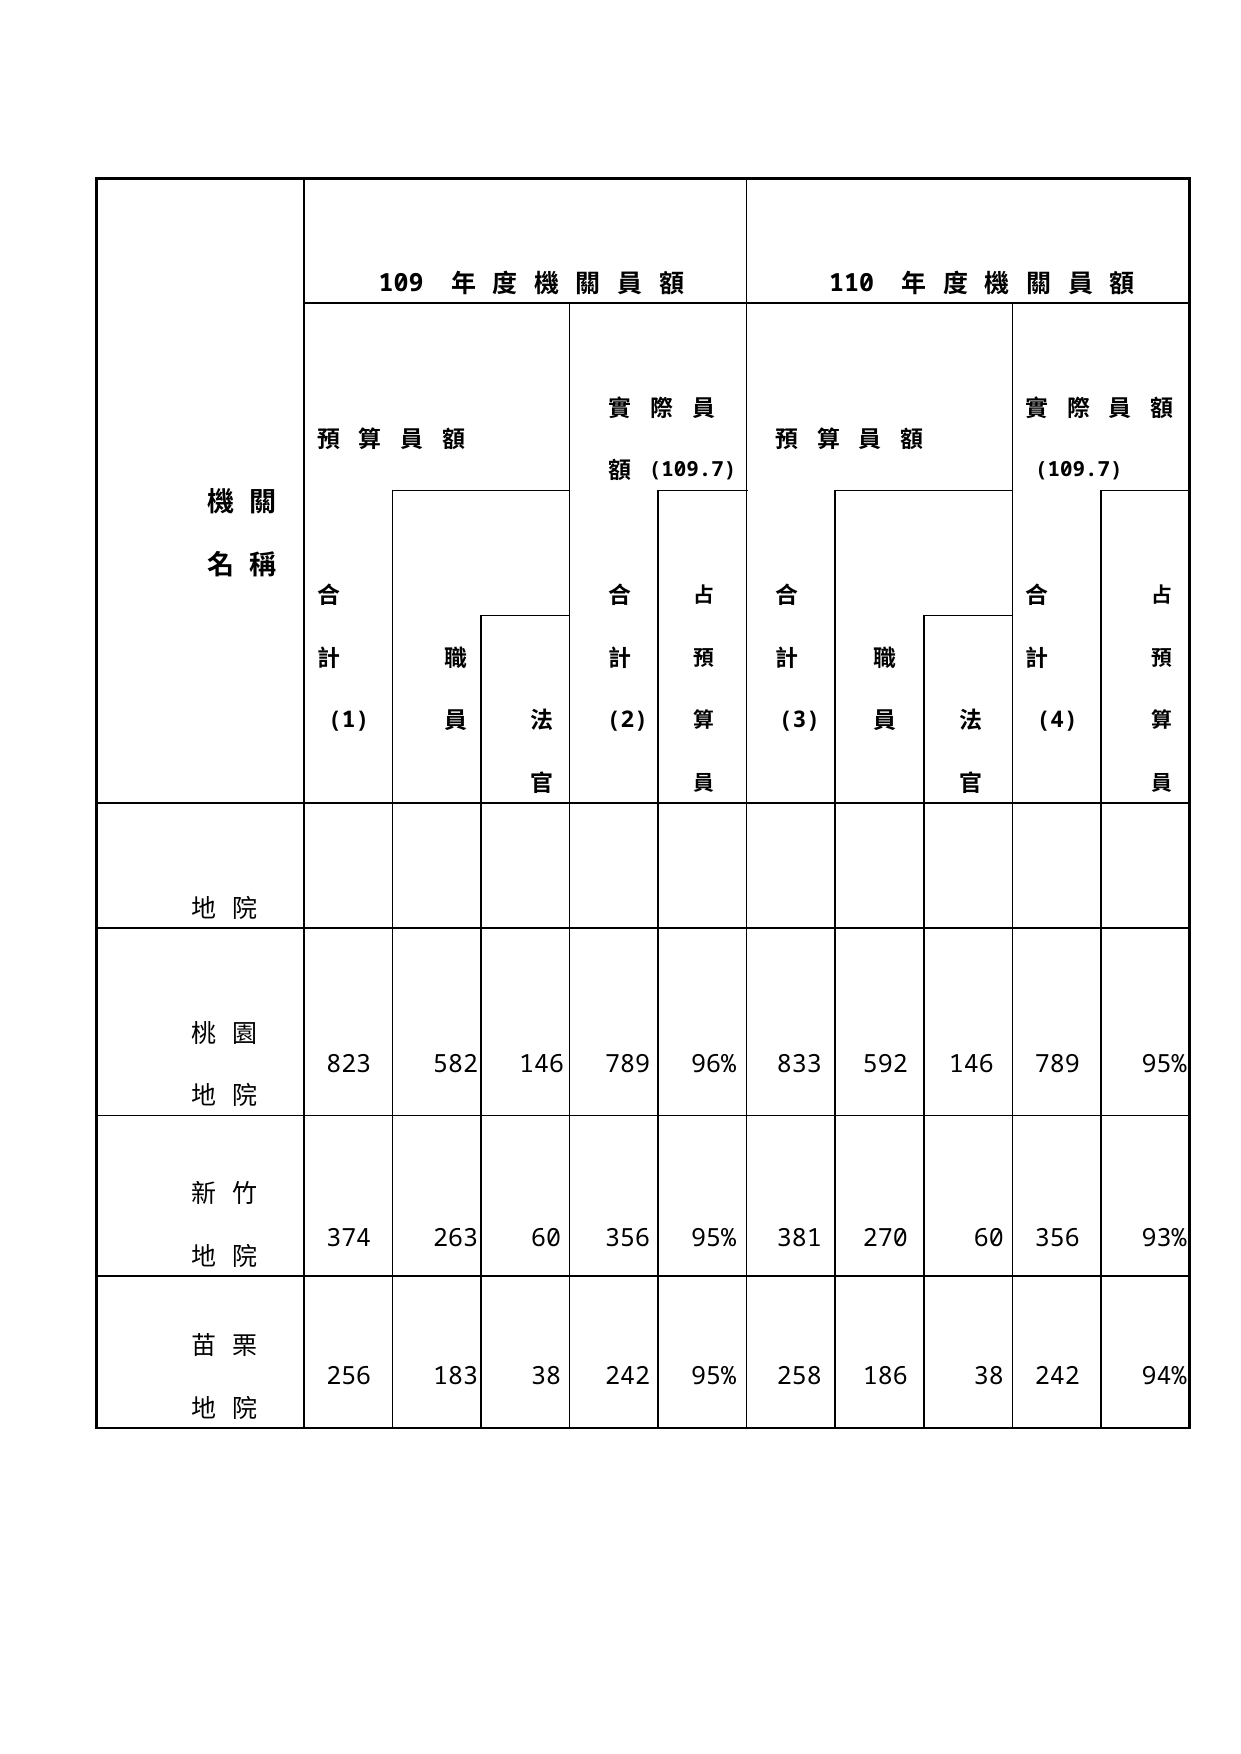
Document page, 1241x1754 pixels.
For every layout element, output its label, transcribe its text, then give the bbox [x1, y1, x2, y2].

table_cell [1102, 804, 1188, 927]
table_cell [1013, 804, 1100, 927]
table_cell 356 [1013, 1116, 1100, 1275]
table_cell [481, 491, 569, 615]
table_cell 桃園地院 [98, 929, 303, 1115]
table_cell 833 [747, 929, 834, 1115]
table_cell 94% [1102, 1277, 1188, 1427]
table_cell 242 [570, 1277, 657, 1427]
table_cell 法官 [925, 616, 1012, 802]
table_cell 地院 [98, 804, 303, 927]
table_cell 占預算員額比率(2)/(1) [659, 491, 746, 802]
table_cell [925, 804, 1012, 927]
table_cell 職員 [393, 491, 481, 802]
table_cell 146 [482, 929, 569, 1115]
table_cell 合計 (1) [305, 490, 392, 802]
table_cell 186 [836, 1277, 923, 1427]
table_cell 合計 (4) [1013, 490, 1100, 802]
table_header 機關名稱 [98, 180, 303, 802]
table_cell 預算員額 [305, 304, 569, 490]
table_cell 356 [570, 1116, 657, 1275]
table_header 110年度機關員額 [747, 180, 1188, 302]
table_cell 60 [482, 1116, 569, 1275]
table_cell 823 [305, 929, 392, 1115]
table_cell 合計 (3) [747, 490, 834, 802]
table_cell [924, 491, 1012, 615]
table_cell [305, 804, 392, 927]
table_cell 38 [482, 1277, 569, 1427]
table_cell 270 [836, 1116, 923, 1275]
table_cell 法官 [482, 616, 569, 802]
table_cell 789 [570, 929, 657, 1115]
table_cell [482, 804, 569, 927]
table_cell 95% [659, 1116, 746, 1275]
table_cell [393, 804, 480, 927]
table_cell 582 [393, 929, 480, 1115]
table_cell 258 [747, 1277, 834, 1427]
table_cell 93% [1102, 1116, 1188, 1275]
table_cell 789 [1013, 929, 1100, 1115]
table_cell 合計 (2) [570, 490, 657, 802]
table_cell 146 [925, 929, 1012, 1115]
table_cell [659, 804, 746, 927]
table_cell 256 [305, 1277, 392, 1427]
table_cell 預算員額 [747, 304, 1012, 490]
table_cell 96% [659, 929, 746, 1115]
table_cell [836, 804, 923, 927]
table_cell 381 [747, 1116, 834, 1275]
table_cell 60 [925, 1116, 1012, 1275]
table_cell 實際員額(109.7) [570, 304, 746, 490]
table_cell 95% [659, 1277, 746, 1427]
table_cell 新竹地院 [98, 1116, 303, 1275]
table_cell 38 [925, 1277, 1012, 1427]
table_cell 183 [393, 1277, 480, 1427]
table_cell 95% [1102, 929, 1188, 1115]
table_cell [570, 804, 657, 927]
table_cell 592 [836, 929, 923, 1115]
table_cell 374 [305, 1116, 392, 1275]
table_cell 苗栗地院 [98, 1277, 303, 1427]
table_cell 263 [393, 1116, 480, 1275]
table_cell 占預算員額比率(4)/(3) [1102, 491, 1188, 802]
table_header 109年度機關員額 [305, 180, 746, 302]
table_cell 242 [1013, 1277, 1100, 1427]
table_cell 職員 [836, 491, 924, 802]
table_cell [747, 804, 834, 927]
table_cell 實際員額(109.7) [1013, 304, 1188, 490]
